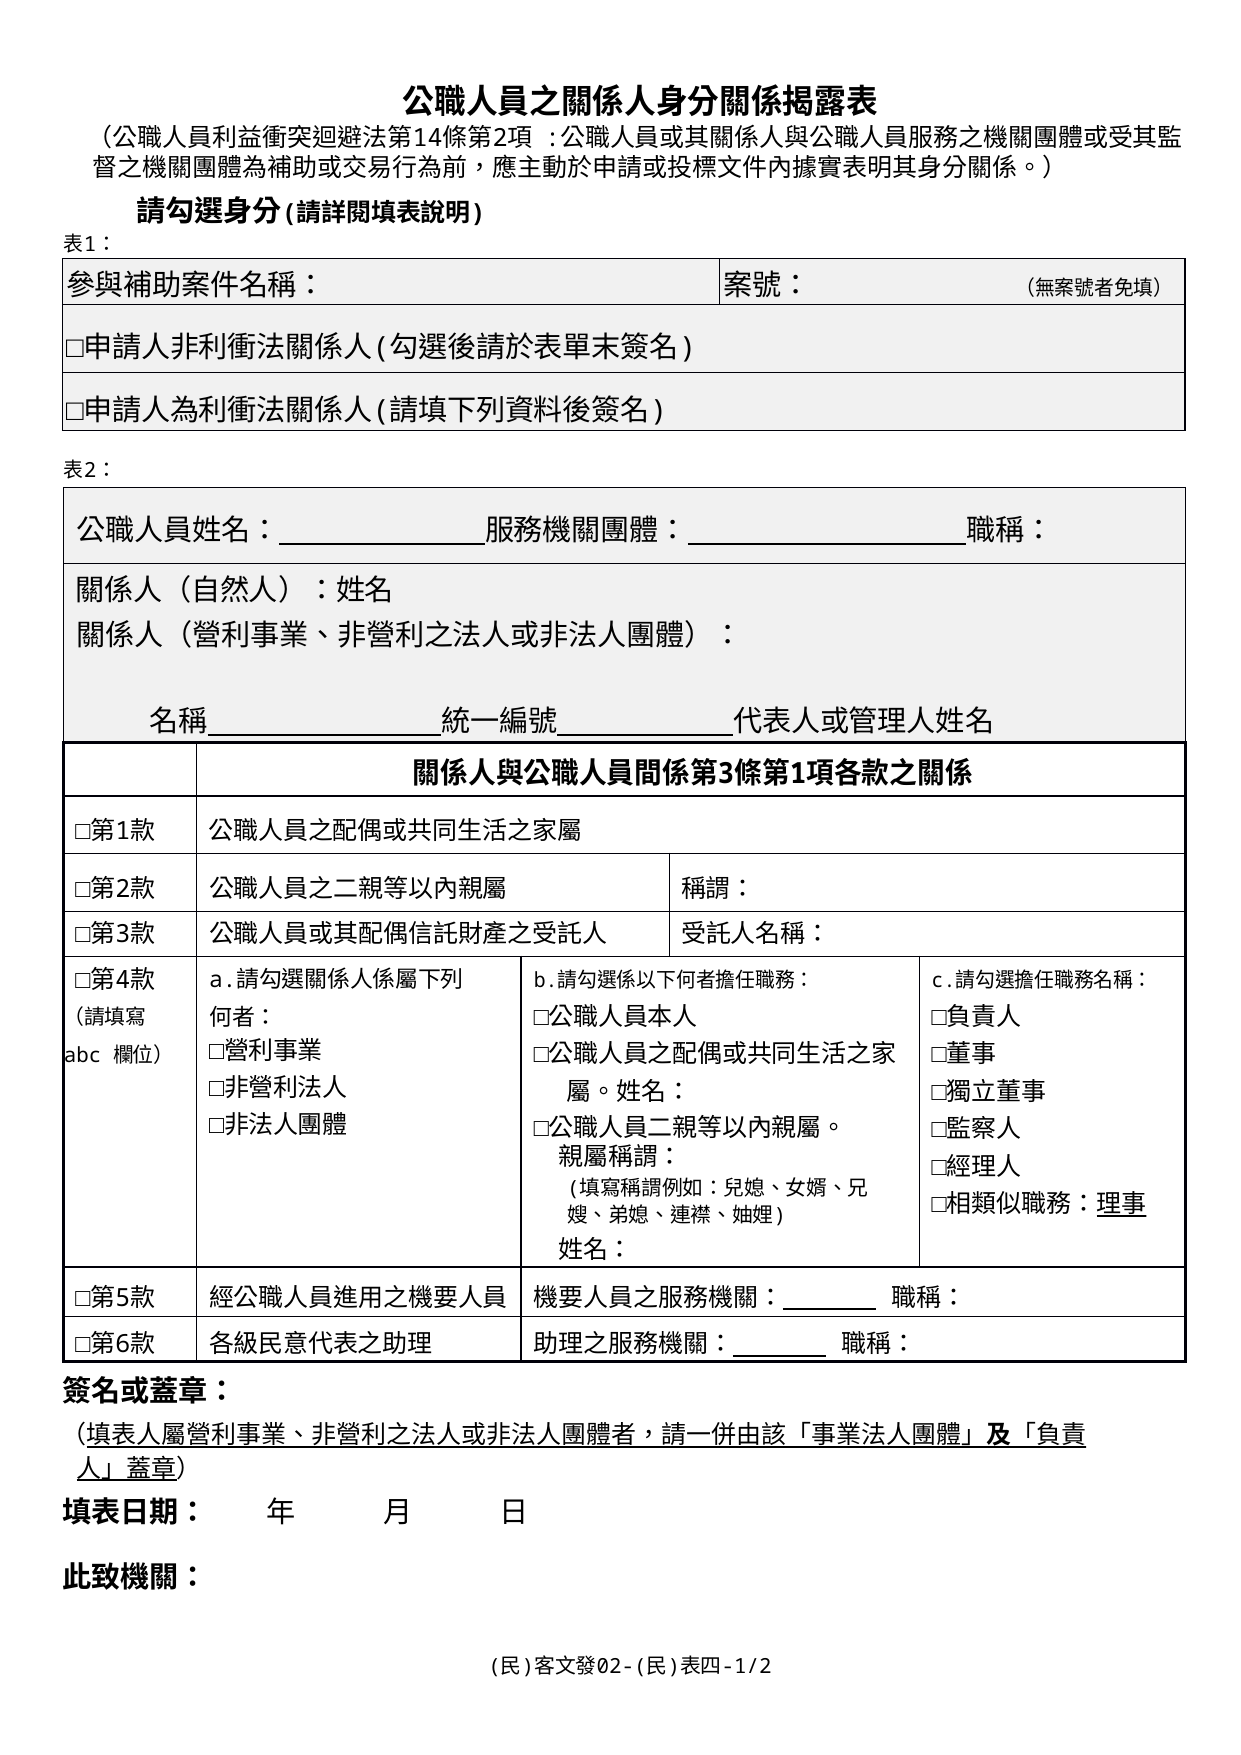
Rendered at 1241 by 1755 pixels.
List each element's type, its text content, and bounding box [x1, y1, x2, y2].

text 督之機關團體為補助或交易行為前，應主動於申請或投標文件內據實表明其身分關係。） [92, 155, 1209, 182]
table_cell □申請人非利衝法關係人(勾選後請於表單末簽名) [63, 305, 1184, 372]
table_cell □第3款 [65, 912, 196, 956]
text 填表日期： 年 月 日 [62, 1484, 1209, 1533]
table_cell b.請勾選係以下何者擔任職務： □公職人員本人 □公職人員之配偶或共同生活之家屬。姓名： □公職人員二親等以內親屬。親屬稱謂： (填寫稱謂例如：兒媳、女婿、兄嫂、弟媳、連襟、妯娌) 姓名： [522, 957, 919, 1266]
table_cell □第5款 [65, 1268, 196, 1316]
table_cell □申請人為利衝法關係人(請填下列資料後簽名) [63, 373, 1184, 430]
table_cell 各級民意代表之助理 [197, 1317, 520, 1360]
table_cell 公職人員之二親等以內親屬 [197, 854, 669, 911]
table_cell □第4款 （請填寫 abc 欄位） [65, 957, 196, 1266]
table_header 參與補助案件名稱： [63, 259, 719, 304]
text 表2： [64, 453, 1209, 483]
table_cell 助理之服務機關： 職稱： [522, 1317, 1184, 1360]
table_cell 機要人員之服務機關： 職稱： [522, 1268, 1184, 1316]
table_cell a.請勾選關係人係屬下列何者： □營利事業 □非營利法人 □非法人團體 [197, 957, 520, 1266]
table_cell □第6款 [65, 1317, 196, 1360]
text 人」蓋章） [76, 1452, 1209, 1484]
text （公職人員利益衝突迴避法第14條第2項 :公職人員或其關係人與公職人員服務之機關團體或受其監 [87, 123, 1209, 152]
table_cell 關係人與公職人員間係第3條第1項各款之關係 [197, 744, 1184, 795]
text 表1： [64, 231, 1209, 257]
table_cell 公職人員之配偶或共同生活之家屬 [197, 797, 1184, 852]
text 公職人員之關係人身分關係揭露表 [401, 75, 880, 123]
table_cell 受託人名稱： [670, 912, 1184, 956]
subtitle 簽名或蓋章： [62, 1363, 1209, 1411]
table_cell □第1款 [65, 797, 196, 852]
table_header 公職人員姓名： 服務機關團體： 職稱： [64, 488, 1185, 563]
text 請勾選身分(請詳閱填表說明) [136, 182, 1209, 231]
table_cell 經公職人員進用之機要人員 [197, 1268, 520, 1316]
table_cell □第2款 [65, 854, 196, 911]
table_cell c.請勾選擔任職務名稱： □負責人 □董事 □獨立董事 □監察人 □經理人 □相類似職務：理事 [920, 957, 1184, 1266]
text （填表人屬營利事業、非營利之法人或非法人團體者，請一併由該「事業法人團體」及「負責 [62, 1411, 1209, 1452]
subtitle 此致機關： [62, 1554, 1209, 1596]
table_cell 稱謂： [670, 854, 1184, 911]
table_header 案號： （無案號者免填） [720, 259, 1184, 304]
table_cell 關係人（自然人）：姓名 關係人（營利事業、非營利之法人或非法人團體）： 名稱 統一編號 代表人或管理人姓名 [64, 564, 1185, 741]
table_cell 公職人員或其配偶信託財產之受託人 [197, 912, 669, 956]
table_cell [65, 744, 196, 795]
